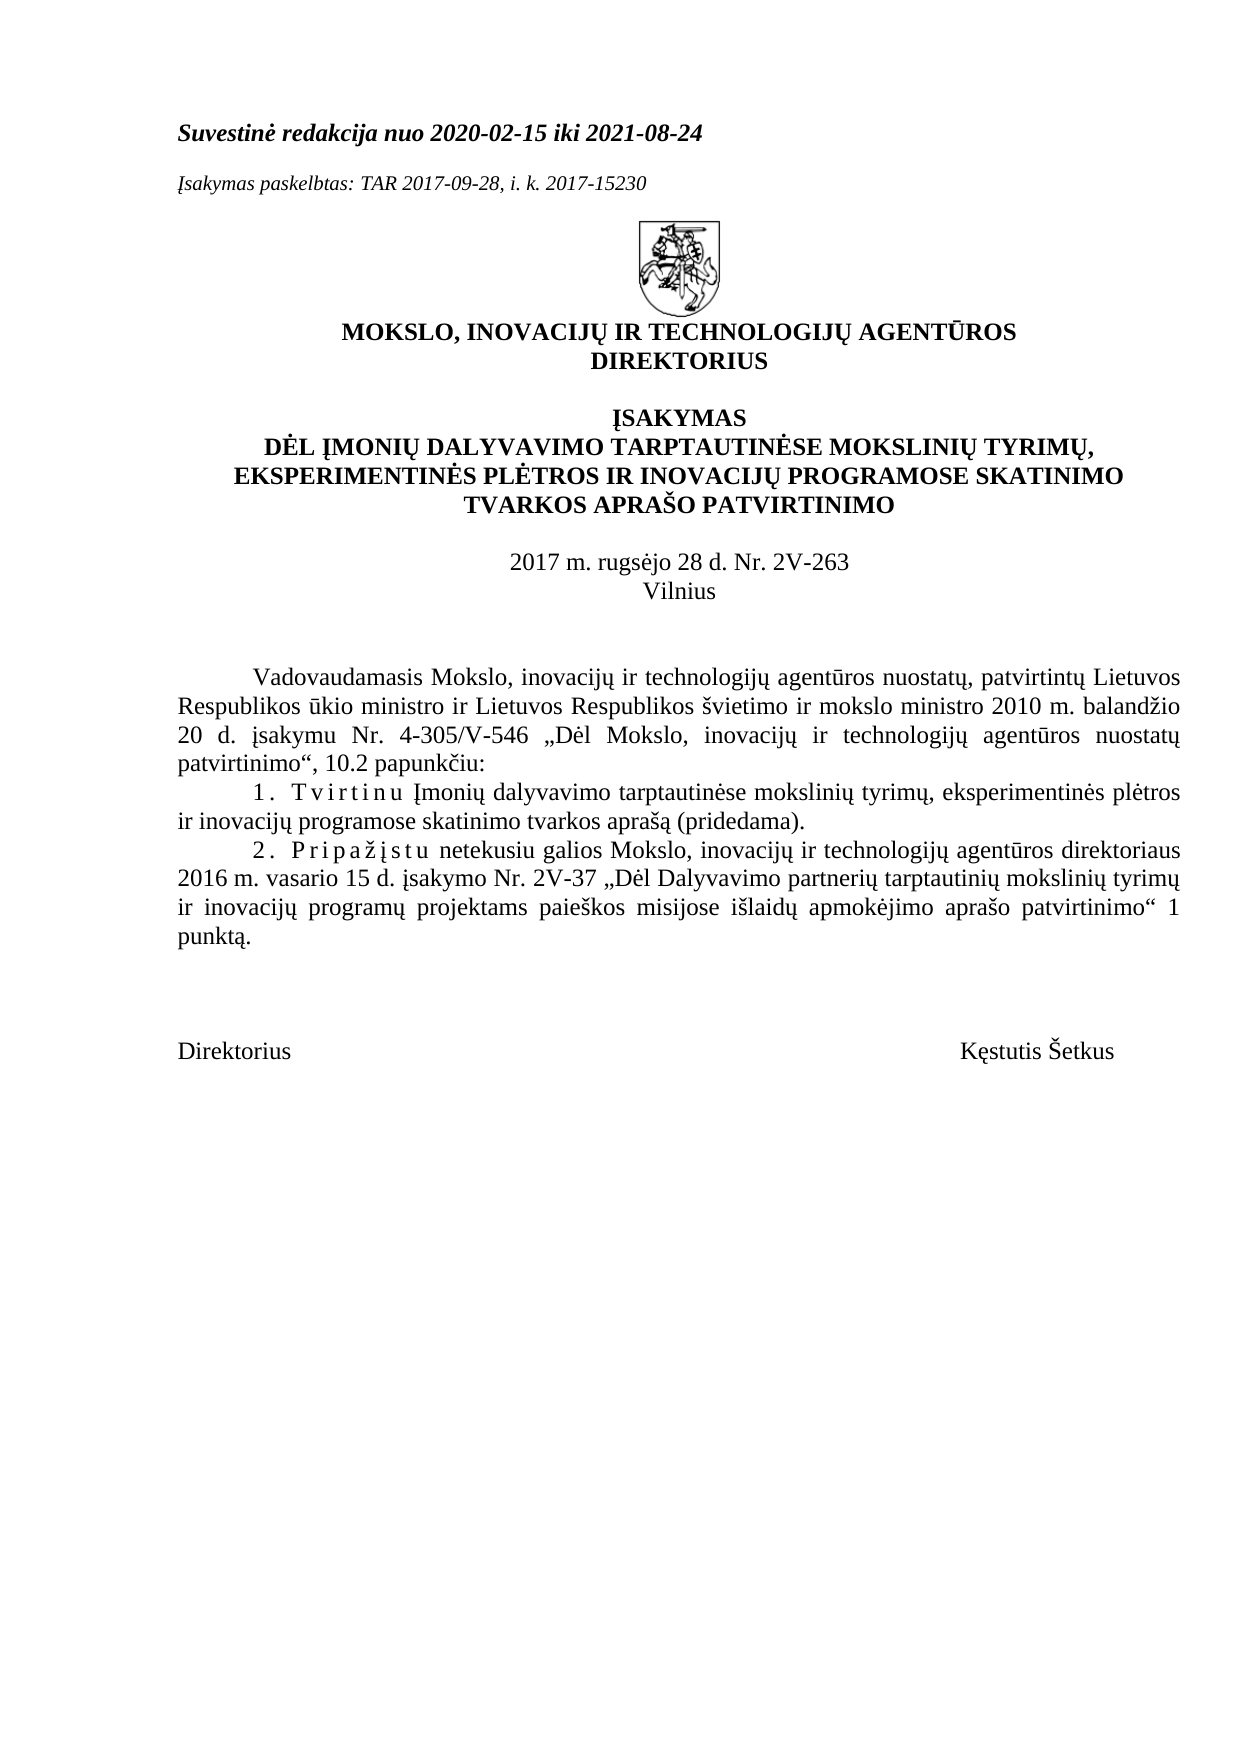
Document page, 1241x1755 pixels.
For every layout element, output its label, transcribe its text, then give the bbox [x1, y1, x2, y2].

text ĮSAKYMAS [177, 403, 1181, 432]
text 2017 m. rugsėjo 28 d. Nr. 2V-263 [177, 547, 1181, 576]
text DIREKTORIUS [177, 346, 1181, 375]
text Suvestinė redakcija nuo 2020-02-15 iki 2021-08-24 [177, 118, 1181, 147]
text 1. Tvirtinu Įmonių dalyvavimo tarptautinėse mokslinių tyrimų, eksperimentinės plėtros ir inovacijų programose skatinimo tvarkos aprašą (pridedama). [177, 777, 1181, 835]
text Vilnius [177, 576, 1181, 605]
text Vadovaudamasis Mokslo, inovacijų ir technologijų agentūros nuostatų, patvirtintų Lietuvos Respublikos ūkio ministro ir Lietuvos Respublikos švietimo ir mokslo ministro 2010 m. balandžio 20 d. įsakymu Nr. 4-305/V-546 „Dėl Mokslo, inovacijų ir technologijų agentūros nuostatų patvirtinimo“, 10.2 papunkčiu: [177, 662, 1181, 777]
text MOKSLO, INOVACIJŲ IR TECHNOLOGIJŲ AGENTŪROS [177, 317, 1181, 346]
text Direktorius Kęstutis Šetkus [177, 1036, 1181, 1065]
text 2. Pripažįstu netekusiu galios Mokslo, inovacijų ir technologijų agentūros direktoriaus 2016 m. vasario 15 d. įsakymo Nr. 2V-37 „Dėl Dalyvavimo partnerių tarptautinių mokslinių tyrimų ir inovacijų programų projektams paieškos misijose išlaidų apmokėjimo aprašo patvirtinimo“ 1 punktą. [177, 835, 1181, 950]
text Įsakymas paskelbtas: TAR 2017-09-28, i. k. 2017-15230 [177, 171, 1181, 195]
text DĖL ĮMONIŲ DALYVAVIMO tarptautinėse MOKSLINIŲ TYRIMŲ, eksperimentinės plėtros IR INOVACIJŲ programOSE SKATINIMO TVARKOS APRAŠO PATVIRTINIMO [177, 432, 1181, 518]
